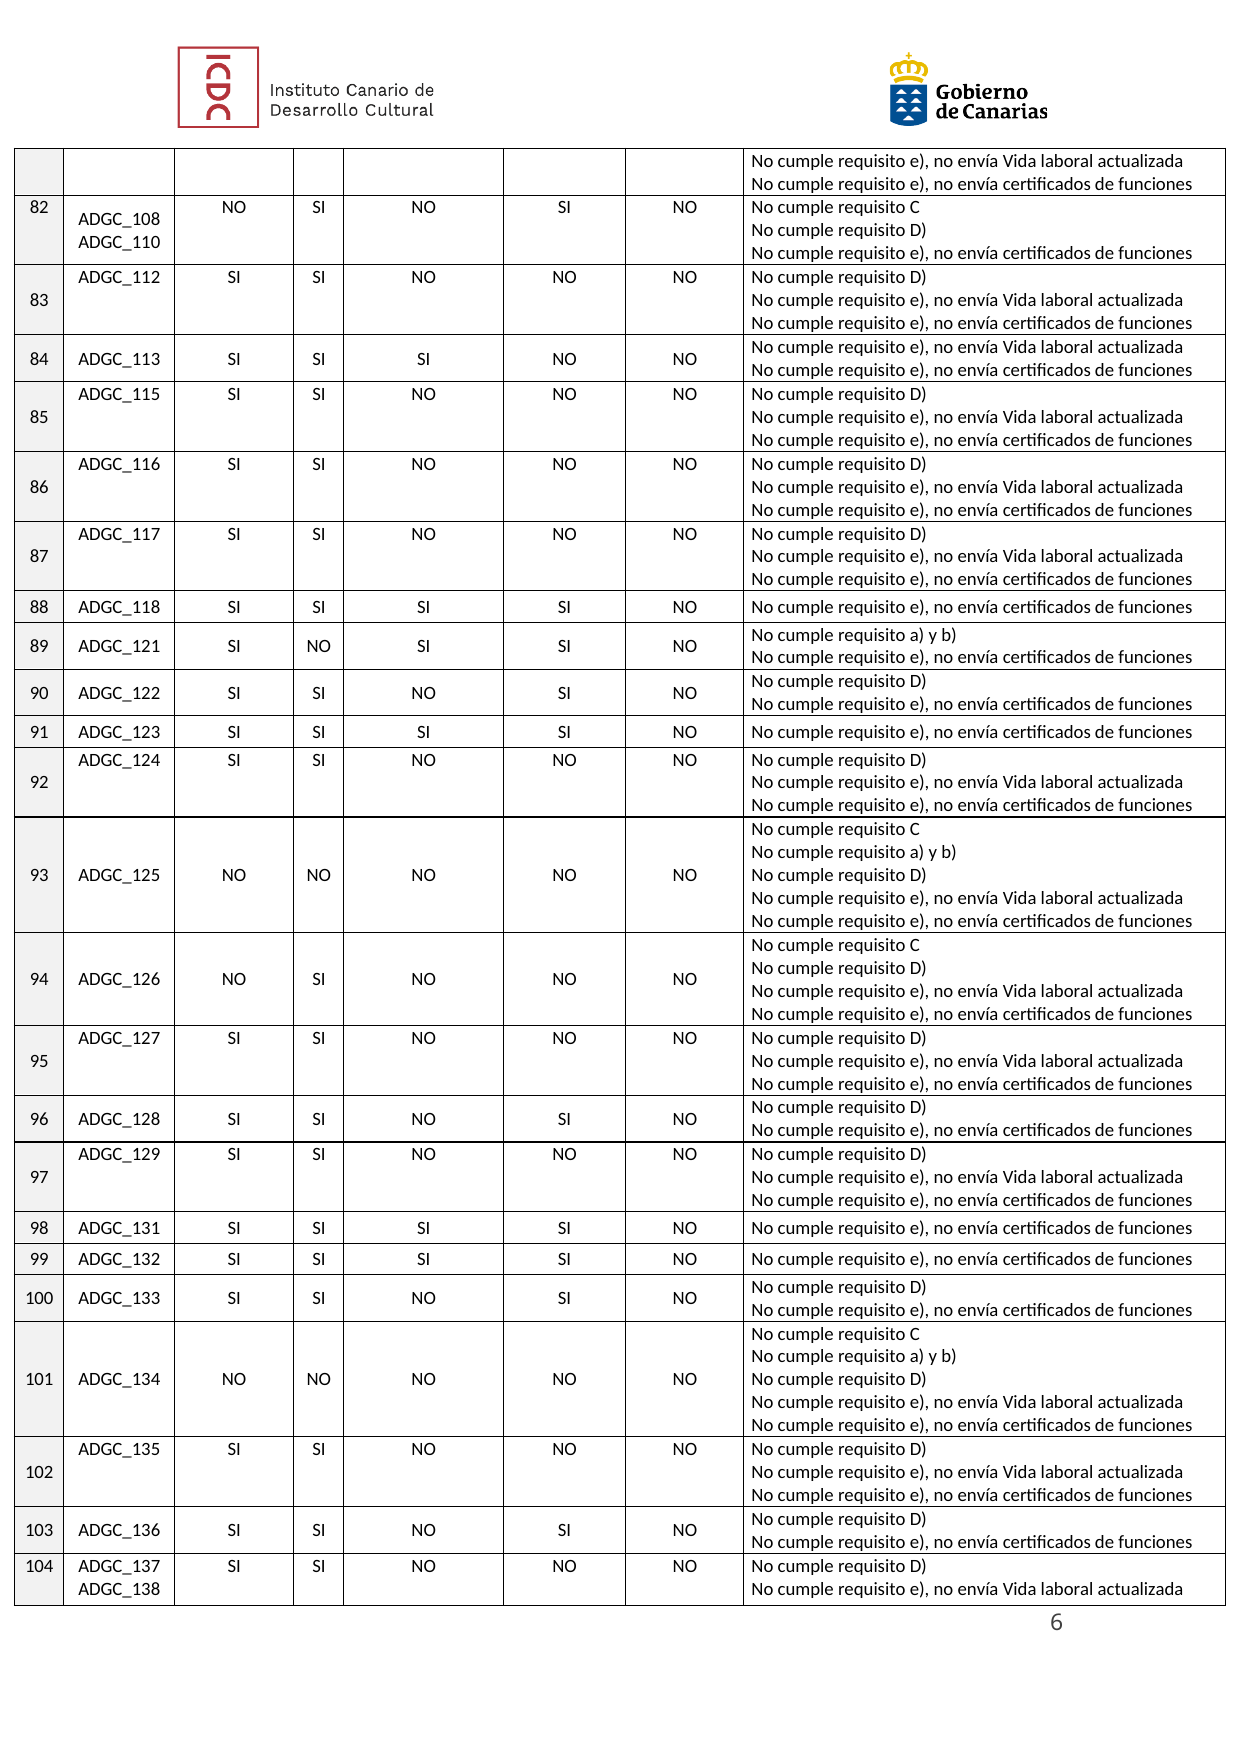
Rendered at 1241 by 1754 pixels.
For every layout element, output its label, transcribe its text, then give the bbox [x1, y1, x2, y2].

table_cell 85 [15, 382, 63, 451]
table_cell No cumple requisito e), no envía certificados de funciones [744, 1212, 1225, 1242]
table_cell ADGC_124 [64, 748, 174, 816]
table_cell NO [626, 1212, 743, 1242]
table_cell NO [344, 265, 503, 334]
table_cell [626, 149, 743, 194]
table_cell SI [175, 1554, 293, 1605]
table_cell NO [504, 1143, 625, 1211]
table_cell ADGC_125 [64, 818, 174, 932]
table_cell SI [175, 623, 293, 668]
table_cell SI [294, 1143, 343, 1211]
table_cell No cumple requisito D) No cumple requisito e), no envía Vida laboral actualizada No cumple requisito e), no envía certificados de funciones [744, 522, 1225, 590]
table_cell SI [504, 591, 625, 622]
table_cell NO [344, 1275, 503, 1321]
table_cell NO [504, 748, 625, 816]
table_cell 102 [15, 1437, 63, 1506]
table_cell No cumple requisito e), no envía certificados de funciones [744, 1244, 1225, 1274]
table_cell SI [175, 1437, 293, 1506]
table_cell SI [175, 265, 293, 334]
table_cell SI [175, 1244, 293, 1274]
table_cell [504, 149, 625, 194]
table_cell No cumple requisito D) No cumple requisito e), no envía Vida laboral actualizada No cumple requisito e), no envía certificados de funciones [744, 1026, 1225, 1094]
table_cell ADGC_131 [64, 1212, 174, 1242]
table_cell ADGC_108 ADGC_110 [64, 196, 174, 264]
table_cell SI [504, 1507, 625, 1553]
table_cell ADGC_113 [64, 335, 174, 381]
table_cell NO [626, 716, 743, 747]
table_cell NO [344, 1143, 503, 1211]
table_cell 89 [15, 623, 63, 668]
table_cell 98 [15, 1212, 63, 1242]
table_cell SI [175, 716, 293, 747]
table_cell NO [504, 1322, 625, 1436]
table_cell No cumple requisito D) No cumple requisito e), no envía certificados de funciones [744, 1275, 1225, 1321]
table_cell NO [626, 623, 743, 668]
table_cell NO [344, 1096, 503, 1141]
table_cell ADGC_136 [64, 1507, 174, 1553]
table_cell NO [504, 1437, 625, 1506]
table_cell No cumple requisito D) No cumple requisito e), no envía Vida laboral actualizada No cumple requisito e), no envía certificados de funciones [744, 1143, 1225, 1211]
table_cell NO [626, 265, 743, 334]
table_cell NO [344, 1322, 503, 1436]
table_cell 101 [15, 1322, 63, 1436]
table_cell NO [504, 522, 625, 590]
table_cell SI [175, 1275, 293, 1321]
table_cell SI [344, 1212, 503, 1242]
table_cell NO [626, 1554, 743, 1605]
table_cell ADGC_112 [64, 265, 174, 334]
table_cell NO [626, 196, 743, 264]
table_cell SI [294, 748, 343, 816]
table_cell NO [344, 933, 503, 1025]
table_cell 91 [15, 716, 63, 747]
table_cell SI [175, 335, 293, 381]
table_cell NO [504, 335, 625, 381]
table_cell ADGC_116 [64, 452, 174, 521]
table_cell NO [344, 1554, 503, 1605]
table_cell SI [175, 591, 293, 622]
table_cell SI [504, 623, 625, 668]
table_cell NO [626, 818, 743, 932]
table_cell NO [294, 1322, 343, 1436]
table_cell SI [294, 265, 343, 334]
table_cell 100 [15, 1275, 63, 1321]
table_cell NO [294, 623, 343, 668]
table_cell SI [294, 670, 343, 715]
table_cell NO [626, 933, 743, 1025]
table_cell No cumple requisito D) No cumple requisito e), no envía certificados de funciones [744, 1507, 1225, 1553]
table_cell 103 [15, 1507, 63, 1553]
table_cell ADGC_128 [64, 1096, 174, 1141]
table_cell SI [294, 522, 343, 590]
table_cell No cumple requisito D) No cumple requisito e), no envía Vida laboral actualizada No cumple requisito e), no envía certificados de funciones [744, 1437, 1225, 1506]
table_cell No cumple requisito C No cumple requisito a) y b) No cumple requisito D) No cumple requisito e), no envía Vida laboral actualizada No cumple requisito e), no envía certificados de funciones [744, 1322, 1225, 1436]
table_cell ADGC_123 [64, 716, 174, 747]
table_cell ADGC_122 [64, 670, 174, 715]
table_cell No cumple requisito D) No cumple requisito e), no envía Vida laboral actualizada No cumple requisito e), no envía certificados de funciones [744, 265, 1225, 334]
table_cell NO [626, 522, 743, 590]
table_cell NO [626, 1322, 743, 1436]
table_cell NO [504, 1026, 625, 1094]
table_cell [64, 149, 174, 194]
table_cell SI [294, 1437, 343, 1506]
table_cell 104 [15, 1554, 63, 1605]
table_cell No cumple requisito C No cumple requisito D) No cumple requisito e), no envía certificados de funciones [744, 196, 1225, 264]
table_cell No cumple requisito D) No cumple requisito e), no envía Vida laboral actualizada No cumple requisito e), no envía certificados de funciones [744, 382, 1225, 451]
table_cell ADGC_129 [64, 1143, 174, 1211]
table_cell No cumple requisito D) No cumple requisito e), no envía certificados de funciones [744, 670, 1225, 715]
table_cell SI [175, 1096, 293, 1141]
table_cell NO [504, 933, 625, 1025]
table_cell [344, 149, 503, 194]
table_cell 92 [15, 748, 63, 816]
table_cell ADGC_126 [64, 933, 174, 1025]
table_cell NO [626, 1437, 743, 1506]
table_cell NO [504, 265, 625, 334]
table_cell SI [175, 1026, 293, 1094]
table_cell NO [344, 670, 503, 715]
table_cell 94 [15, 933, 63, 1025]
table_cell SI [175, 748, 293, 816]
table_cell No cumple requisito D) No cumple requisito e), no envía certificados de funciones [744, 1096, 1225, 1141]
table_cell SI [294, 1212, 343, 1242]
table_cell NO [626, 452, 743, 521]
table_cell 82 [15, 196, 63, 264]
table_cell SI [344, 716, 503, 747]
table_cell ADGC_118 [64, 591, 174, 622]
table_cell No cumple requisito D) No cumple requisito e), no envía Vida laboral actualizada No cumple requisito e), no envía certificados de funciones [744, 452, 1225, 521]
table_cell NO [626, 748, 743, 816]
table_cell NO [626, 1507, 743, 1553]
table_cell SI [504, 196, 625, 264]
table_cell NO [504, 818, 625, 932]
table_cell ADGC_132 [64, 1244, 174, 1274]
table_cell SI [175, 1143, 293, 1211]
table_cell SI [294, 1096, 343, 1141]
table_cell 97 [15, 1143, 63, 1211]
table_cell SI [344, 1244, 503, 1274]
table_cell NO [626, 1244, 743, 1274]
table_cell SI [294, 335, 343, 381]
table_cell No cumple requisito e), no envía certificados de funciones [744, 716, 1225, 747]
table_cell NO [504, 382, 625, 451]
table_cell SI [504, 1244, 625, 1274]
table_cell SI [175, 670, 293, 715]
table_cell 86 [15, 452, 63, 521]
table_cell NO [626, 1026, 743, 1094]
table_cell No cumple requisito D) No cumple requisito e), no envía Vida laboral actualizada [744, 1554, 1225, 1605]
table_cell NO [175, 933, 293, 1025]
table_cell 87 [15, 522, 63, 590]
table_cell NO [344, 818, 503, 932]
table_cell SI [344, 623, 503, 668]
table_cell SI [294, 196, 343, 264]
table_cell SI [175, 1507, 293, 1553]
table_cell 96 [15, 1096, 63, 1141]
table_cell SI [504, 1275, 625, 1321]
table_cell NO [344, 452, 503, 521]
table_cell No cumple requisito e), no envía certificados de funciones [744, 591, 1225, 622]
table_cell SI [294, 591, 343, 622]
table_cell [175, 149, 293, 194]
table_cell No cumple requisito e), no envía Vida laboral actualizada No cumple requisito e), no envía certificados de funciones [744, 335, 1225, 381]
table_cell NO [626, 1096, 743, 1141]
table_cell SI [294, 716, 343, 747]
table_cell ADGC_115 [64, 382, 174, 451]
table_cell NO [626, 670, 743, 715]
table_cell NO [504, 1554, 625, 1605]
table_cell No cumple requisito C No cumple requisito a) y b) No cumple requisito D) No cumple requisito e), no envía Vida laboral actualizada No cumple requisito e), no envía certificados de funciones [744, 818, 1225, 932]
table_cell 99 [15, 1244, 63, 1274]
table_cell NO [175, 818, 293, 932]
table_cell SI [175, 382, 293, 451]
table_cell ADGC_137 ADGC_138 [64, 1554, 174, 1605]
table_cell No cumple requisito a) y b) No cumple requisito e), no envía certificados de funciones [744, 623, 1225, 668]
table_cell SI [344, 335, 503, 381]
table_cell NO [626, 591, 743, 622]
table_cell NO [175, 1322, 293, 1436]
table_cell NO [344, 382, 503, 451]
table_cell 84 [15, 335, 63, 381]
table_cell NO [175, 196, 293, 264]
table_cell NO [626, 1275, 743, 1321]
table_cell NO [344, 522, 503, 590]
table_cell SI [294, 933, 343, 1025]
table_cell SI [294, 1026, 343, 1094]
table_cell ADGC_135 [64, 1437, 174, 1506]
table_cell NO [626, 382, 743, 451]
table_cell ADGC_133 [64, 1275, 174, 1321]
table_cell SI [175, 452, 293, 521]
table_cell No cumple requisito C No cumple requisito D) No cumple requisito e), no envía Vida laboral actualizada No cumple requisito e), no envía certificados de funciones [744, 933, 1225, 1025]
table_cell SI [504, 1096, 625, 1141]
table_cell NO [344, 1026, 503, 1094]
table_cell NO [344, 196, 503, 264]
table_cell 93 [15, 818, 63, 932]
table_cell 83 [15, 265, 63, 334]
table_cell SI [294, 1554, 343, 1605]
table_cell NO [626, 335, 743, 381]
table_cell SI [504, 1212, 625, 1242]
table_cell ADGC_121 [64, 623, 174, 668]
table_cell SI [294, 382, 343, 451]
table_cell SI [175, 522, 293, 590]
table_cell 88 [15, 591, 63, 622]
table_cell [15, 149, 63, 194]
table_cell SI [294, 1275, 343, 1321]
table_cell SI [175, 1212, 293, 1242]
table_cell SI [294, 452, 343, 521]
table_cell 90 [15, 670, 63, 715]
table_cell No cumple requisito D) No cumple requisito e), no envía Vida laboral actualizada No cumple requisito e), no envía certificados de funciones [744, 748, 1225, 816]
table_cell SI [294, 1507, 343, 1553]
table_cell NO [344, 1507, 503, 1553]
table_cell ADGC_117 [64, 522, 174, 590]
table_cell SI [294, 1244, 343, 1274]
table_cell ADGC_127 [64, 1026, 174, 1094]
table_cell NO [344, 748, 503, 816]
table_cell NO [344, 1437, 503, 1506]
table_cell NO [294, 818, 343, 932]
table_cell NO [504, 452, 625, 521]
table_cell ADGC_134 [64, 1322, 174, 1436]
table_cell 95 [15, 1026, 63, 1094]
table_cell [294, 149, 343, 194]
table_cell NO [626, 1143, 743, 1211]
table_cell No cumple requisito e), no envía Vida laboral actualizada No cumple requisito e), no envía certificados de funciones [744, 149, 1225, 194]
table_cell SI [504, 716, 625, 747]
table_cell SI [504, 670, 625, 715]
table_cell SI [344, 591, 503, 622]
